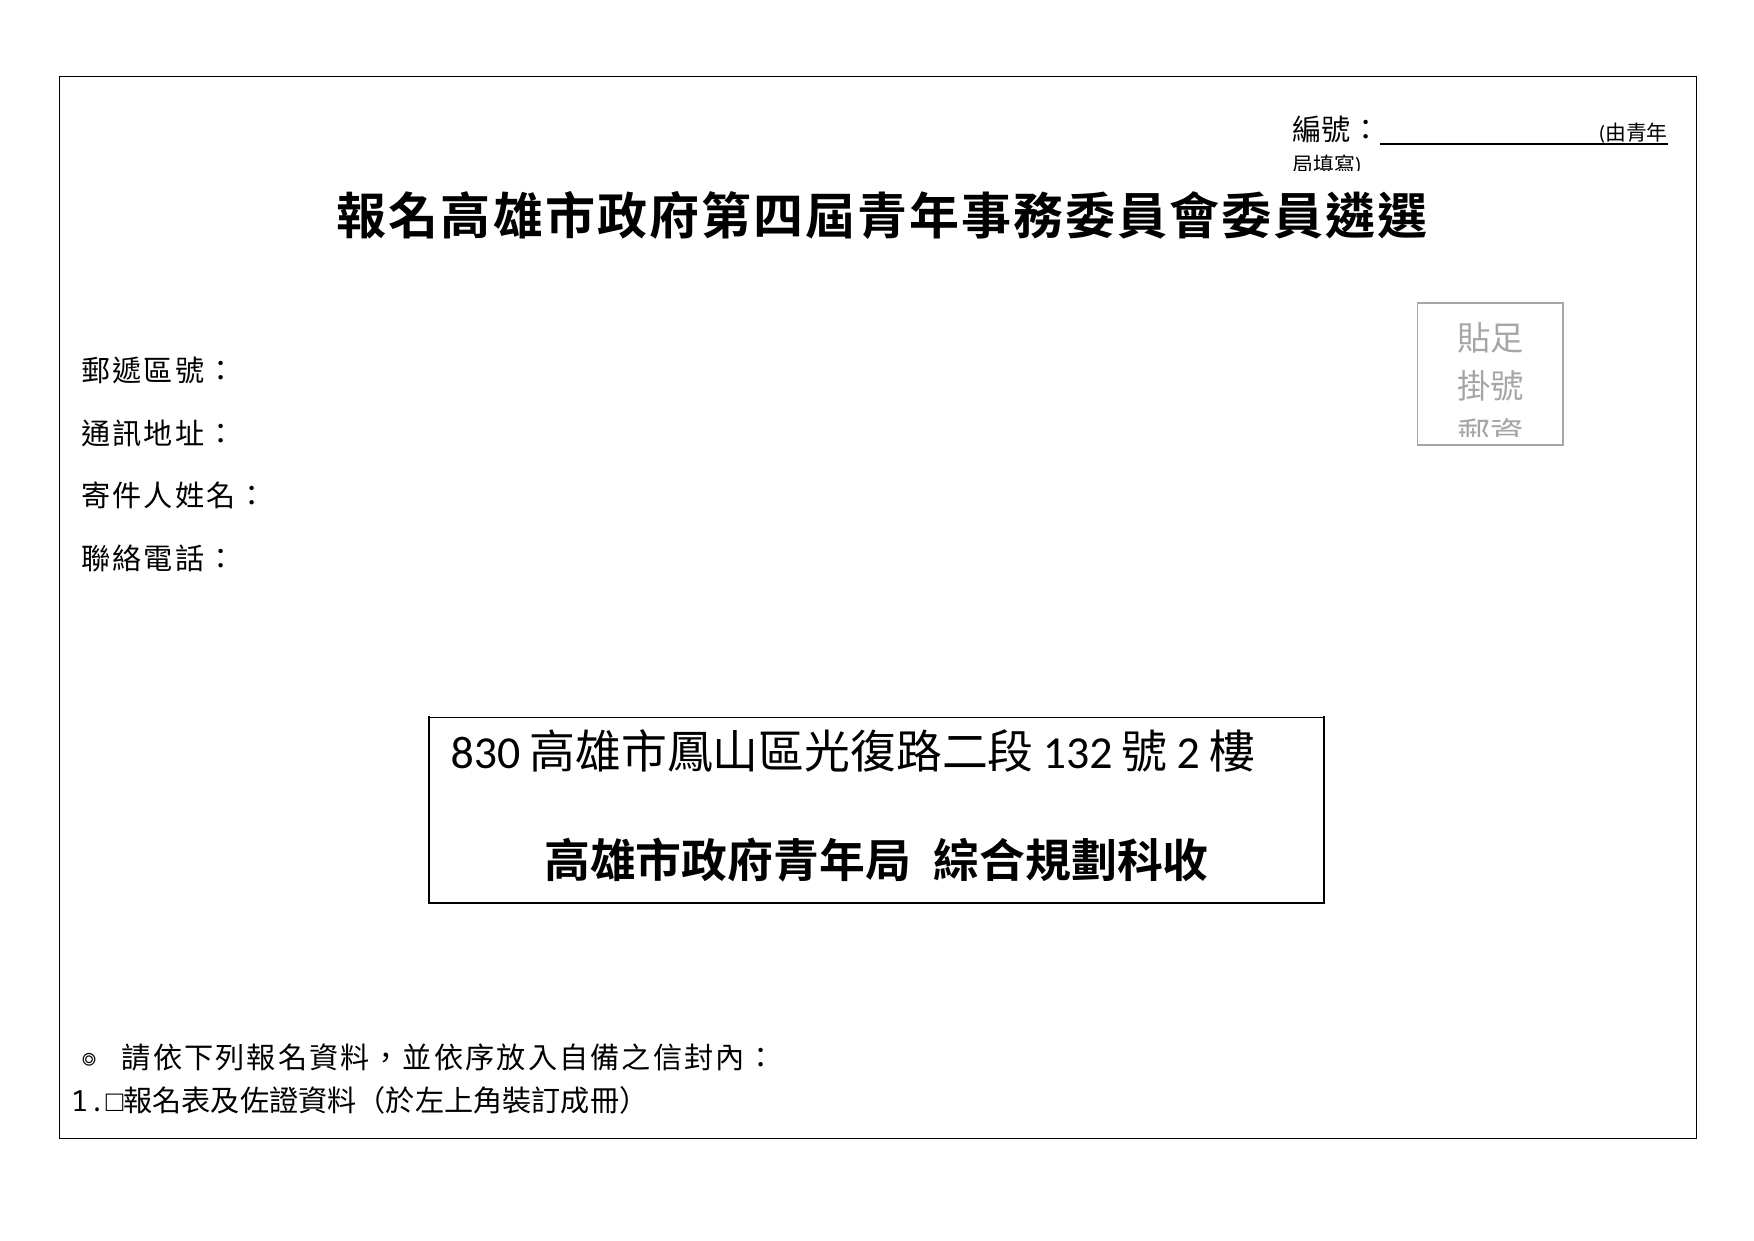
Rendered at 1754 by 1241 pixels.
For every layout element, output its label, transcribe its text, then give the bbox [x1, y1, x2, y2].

table_header 報名高雄市政府第四屆青年事務委員會委員遴選 [60, 77, 1696, 265]
table_cell 郵遞區號： 通訊地址： 寄件人姓名： 聯絡電話： ◎ 請依下列報名資料，並依序放入自備之信封內： 1.□報名表及佐證資料（於左上角裝訂成冊） 2.□個人資料授權暨委員權利義務規範切結書 3.□(非必要)團體/單位推薦表 4.□(非必要)法定代理人同意書(未滿18歲者須提供) [60, 265, 1696, 1138]
